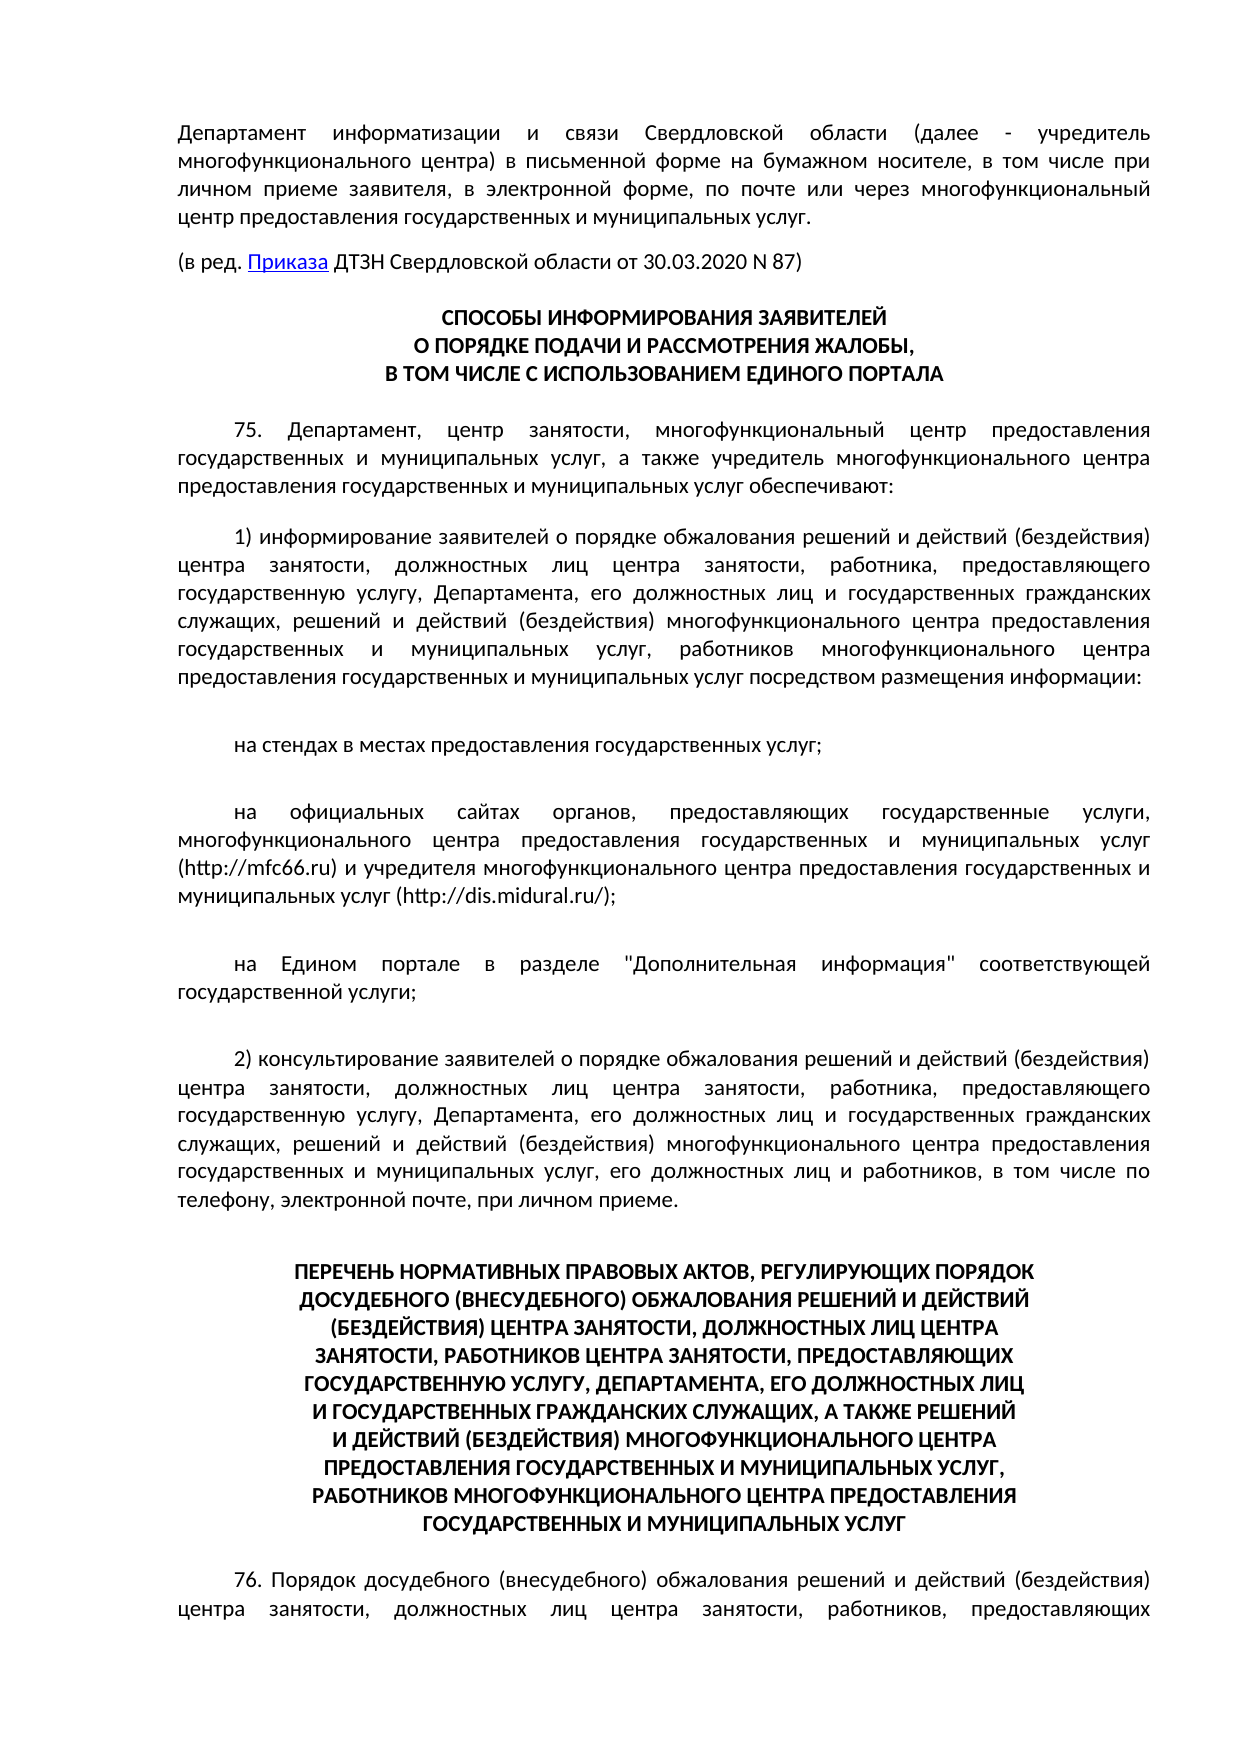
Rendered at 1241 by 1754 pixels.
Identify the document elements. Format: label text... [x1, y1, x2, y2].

text 76. Порядок досудебного (внесудебного) обжалования решений и действий (бездействия) центра занятости, должностных лиц центра занятости, работников, предоставляющих [177, 1566, 1152, 1622]
text Департамент информатизации и связи Свердловской области (далее - учредитель многофункционального центра) в письменной форме на бумажном носителе, в том числе при личном приеме заявителя, в электронной форме, по почте или через многофункциональный центр предоставления государственных и муниципальных услуг. [177, 118, 1152, 230]
text на официальных сайтах органов, предоставляющих государственные услуги, многофункционального центра предоставления государственных и муниципальных услуг (http://mfc66.ru) и учредителя многофункционального центра предоставления государственных и муниципальных услуг (http://dis.midural.ru/); [177, 797, 1152, 909]
title СПОСОБЫ ИНФОРМИРОВАНИЯ ЗАЯВИТЕЛЕЙ [177, 303, 1152, 331]
title (БЕЗДЕЙСТВИЯ) ЦЕНТРА ЗАНЯТОСТИ, ДОЛЖНОСТНЫХ ЛИЦ ЦЕНТРА [177, 1313, 1152, 1341]
text на стендах в местах предоставления государственных услуг; [177, 730, 1152, 758]
title ПРЕДОСТАВЛЕНИЯ ГОСУДАРСТВЕННЫХ И МУНИЦИПАЛЬНЫХ УСЛУГ, [177, 1453, 1152, 1482]
title РАБОТНИКОВ МНОГОФУНКЦИОНАЛЬНОГО ЦЕНТРА ПРЕДОСТАВЛЕНИЯ [177, 1482, 1152, 1509]
title ПЕРЕЧЕНЬ НОРМАТИВНЫХ ПРАВОВЫХ АКТОВ, РЕГУЛИРУЮЩИХ ПОРЯДОК [177, 1257, 1152, 1285]
text на Едином портале в разделе "Дополнительная информация" соответствующей государственной услуги; [177, 949, 1152, 1005]
title И ДЕЙСТВИЙ (БЕЗДЕЙСТВИЯ) МНОГОФУНКЦИОНАЛЬНОГО ЦЕНТРА [177, 1426, 1152, 1453]
title ГОСУДАРСТВЕННУЮ УСЛУГУ, ДЕПАРТАМЕНТА, ЕГО ДОЛЖНОСТНЫХ ЛИЦ [177, 1369, 1152, 1397]
text 75. Департамент, центр занятости, многофункциональный центр предоставления государственных и муниципальных услуг, а также учредитель многофункционального центра предоставления государственных и муниципальных услуг обеспечивают: [177, 415, 1152, 499]
text 1) информирование заявителей о порядке обжалования решений и действий (бездействия) центра занятости, должностных лиц центра занятости, работника, предоставляющего государственную услугу, Департамента, его должностных лиц и государственных гражданских служащих, решений и действий (бездействия) многофункционального центра предоставления государственных и муниципальных услуг, работников многофункционального центра предоставления государственных и муниципальных услуг посредством размещения информации: [177, 522, 1152, 690]
title В ТОМ ЧИСЛЕ С ИСПОЛЬЗОВАНИЕМ ЕДИНОГО ПОРТАЛА [177, 359, 1152, 387]
title ДОСУДЕБНОГО (ВНЕСУДЕБНОГО) ОБЖАЛОВАНИЯ РЕШЕНИЙ И ДЕЙСТВИЙ [177, 1285, 1152, 1313]
title ЗАНЯТОСТИ, РАБОТНИКОВ ЦЕНТРА ЗАНЯТОСТИ, ПРЕДОСТАВЛЯЮЩИХ [177, 1341, 1152, 1369]
text 2) консультирование заявителей о порядке обжалования решений и действий (бездействия) центра занятости, должностных лиц центра занятости, работника, предоставляющего государственную услугу, Департамента, его должностных лиц и государственных гражданских служащих, решений и действий (бездействия) многофункционального центра предоставления государственных и муниципальных услуг, его должностных лиц и работников, в том числе по телефону, электронной почте, при личном приеме. [177, 1044, 1152, 1213]
title ГОСУДАРСТВЕННЫХ И МУНИЦИПАЛЬНЫХ УСЛУГ [177, 1509, 1152, 1538]
text (в ред. Приказа ДТЗН Свердловской области от 30.03.2020 N 87) [177, 247, 1152, 275]
title О ПОРЯДКЕ ПОДАЧИ И РАССМОТРЕНИЯ ЖАЛОБЫ, [177, 331, 1152, 359]
title И ГОСУДАРСТВЕННЫХ ГРАЖДАНСКИХ СЛУЖАЩИХ, А ТАКЖЕ РЕШЕНИЙ [177, 1397, 1152, 1426]
